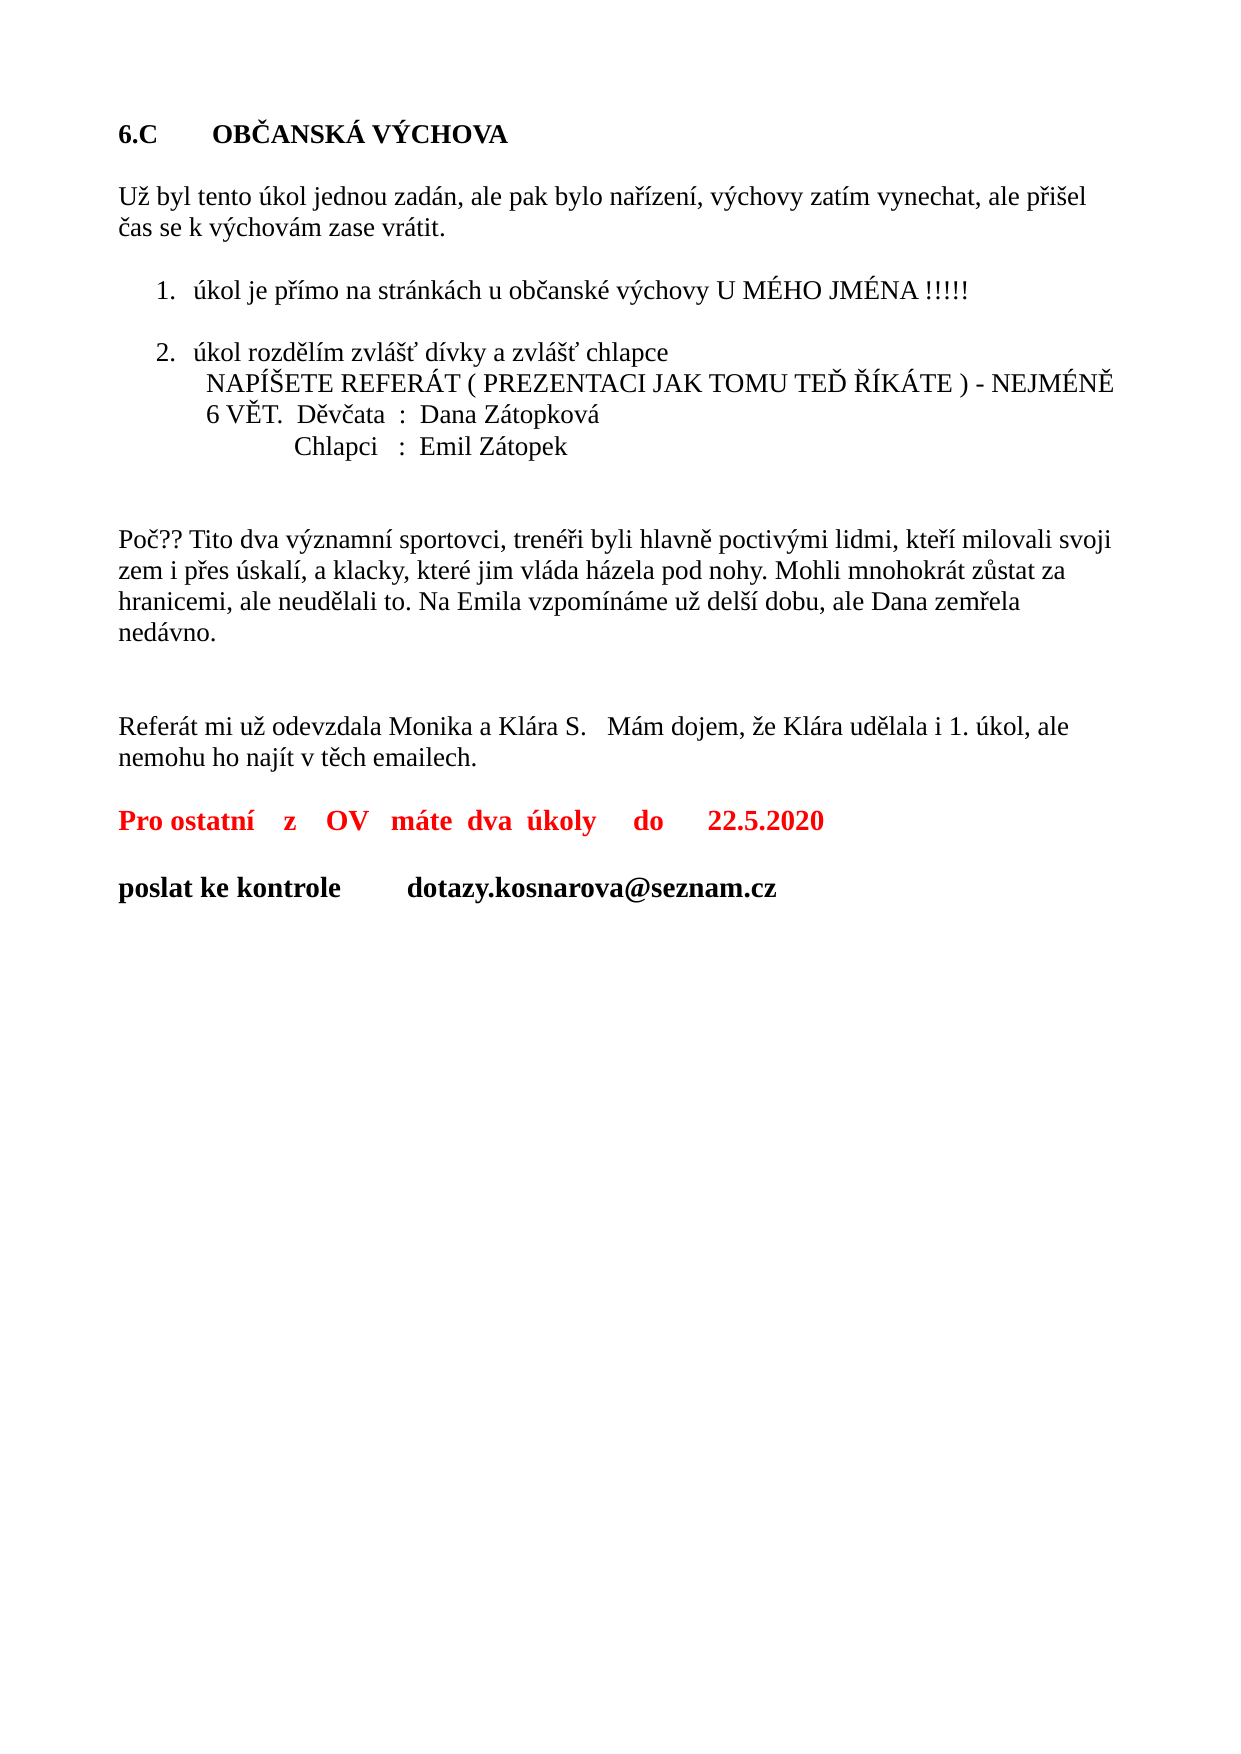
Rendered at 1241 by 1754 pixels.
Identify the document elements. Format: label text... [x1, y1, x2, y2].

list úkol je přímo na stránkách u občanské výchovy U MÉHO JMÉNA !!!!! [156, 274, 1122, 305]
text Referát mi už odevzdala Monika a Klára S. Mám dojem, že Klára udělala i 1. úkol, ale nemohu ho najít v těch emailech. [118, 710, 1122, 772]
text NAPÍŠETE REFERÁT ( PREZENTACI JAK TOMU TEĎ ŘÍKÁTE ) - NEJMÉNĚ [118, 367, 1122, 398]
text Chlapci : Emil Zátopek [118, 429, 1122, 461]
text Pro ostatní z OV máte dva úkoly do 22.5.2020 [118, 803, 1122, 837]
text 6 VĚT. Děvčata : Dana Zátopková [118, 398, 1122, 429]
text Poč?? Tito dva významní sportovci, trenéři byli hlavně poctivými lidmi, kteří milovali svoji zem i přes úskalí, a klacky, které jim vláda házela pod nohy. Mohli mnohokrát zůstat za hranicemi, ale neudělali to. Na Emila vzpomínáme už delší dobu, ale Dana zemřela nedávno. [118, 523, 1122, 648]
text Už byl tento úkol jednou zadán, ale pak bylo nařízení, výchovy zatím vynechat, ale přišel čas se k výchovám zase vrátit. [118, 180, 1122, 243]
list úkol rozdělím zvlášť dívky a zvlášť chlapce [156, 336, 1122, 367]
text 6.C OBČANSKÁ VÝCHOVA [118, 118, 1122, 149]
text poslat ke kontrole dotazy.kosnarova@seznam.cz [118, 870, 1122, 904]
